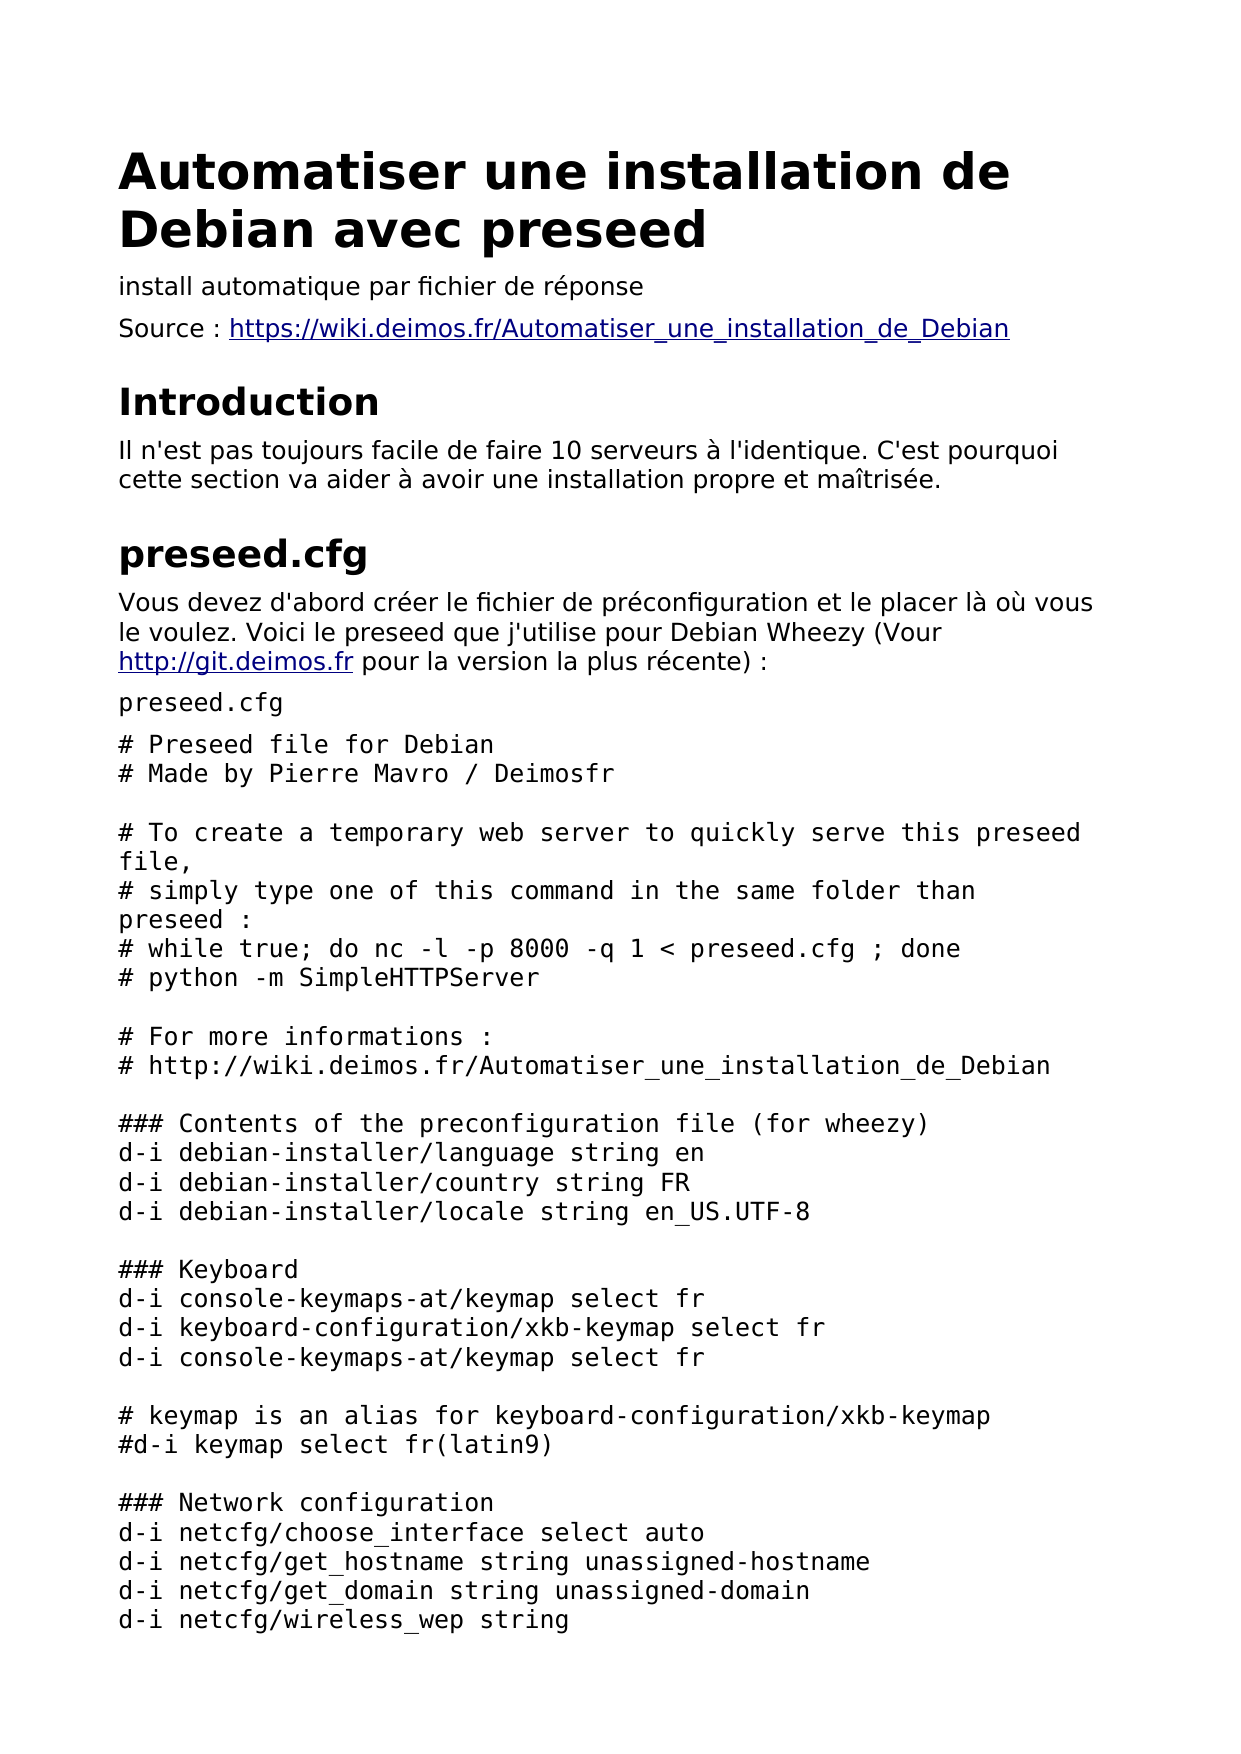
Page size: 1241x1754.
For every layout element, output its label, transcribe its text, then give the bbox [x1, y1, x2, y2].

text preseed.cfg [118, 688, 1122, 718]
text Il n'est pas toujours facile de faire 10 serveurs à l'identique. C'est pourquoi cette section va aider à avoir une installation propre et maîtrisée. [118, 437, 1122, 495]
text # Preseed file for Debian # Made by Pierre Mavro / Deimosfr # To create a temporary web server to quickly serve this preseed file, # simply type one of this command in the same folder than preseed : # while true; do nc -l -p 8000 -q 1 < preseed.cfg ; done # python -m SimpleHTTPServer # For more informations : # http://wiki.deimos.fr/Automatiser_une_installation_de_Debian ### Contents of the preconfiguration file (for wheezy) d-i debian-installer/language string en d-i debian-installer/country string FR d-i debian-installer/locale string en_US.UTF-8 ### Keyboard d-i console-keymaps-at/keymap select fr d-i keyboard-configuration/xkb-keymap select fr d-i console-keymaps-at/keymap select fr # keymap is an alias for keyboard-configuration/xkb-keymap #d-i keymap select fr(latin9) ### Network configuration d-i netcfg/choose_interface select auto d-i netcfg/get_hostname string unassigned-hostname d-i netcfg/get_domain string unassigned-domain d-i netcfg/wireless_wep string [118, 730, 1122, 1634]
subtitle preseed.cfg [118, 532, 1122, 576]
subtitle Introduction [118, 380, 1122, 424]
subtitle Automatiser une installation de Debian avec preseed [118, 143, 1122, 259]
text install automatique par fichier de réponse [118, 272, 1122, 301]
text Source : https://wiki.deimos.fr/Automatiser_une_installation_de_Debian [118, 314, 1122, 343]
text Vous devez d'abord créer le fichier de préconfiguration et le placer là où vous le voulez. Voici le preseed que j'utilise pour Debian Wheezy (Vour http://git.deimos.fr pour la version la plus récente) : [118, 588, 1122, 676]
